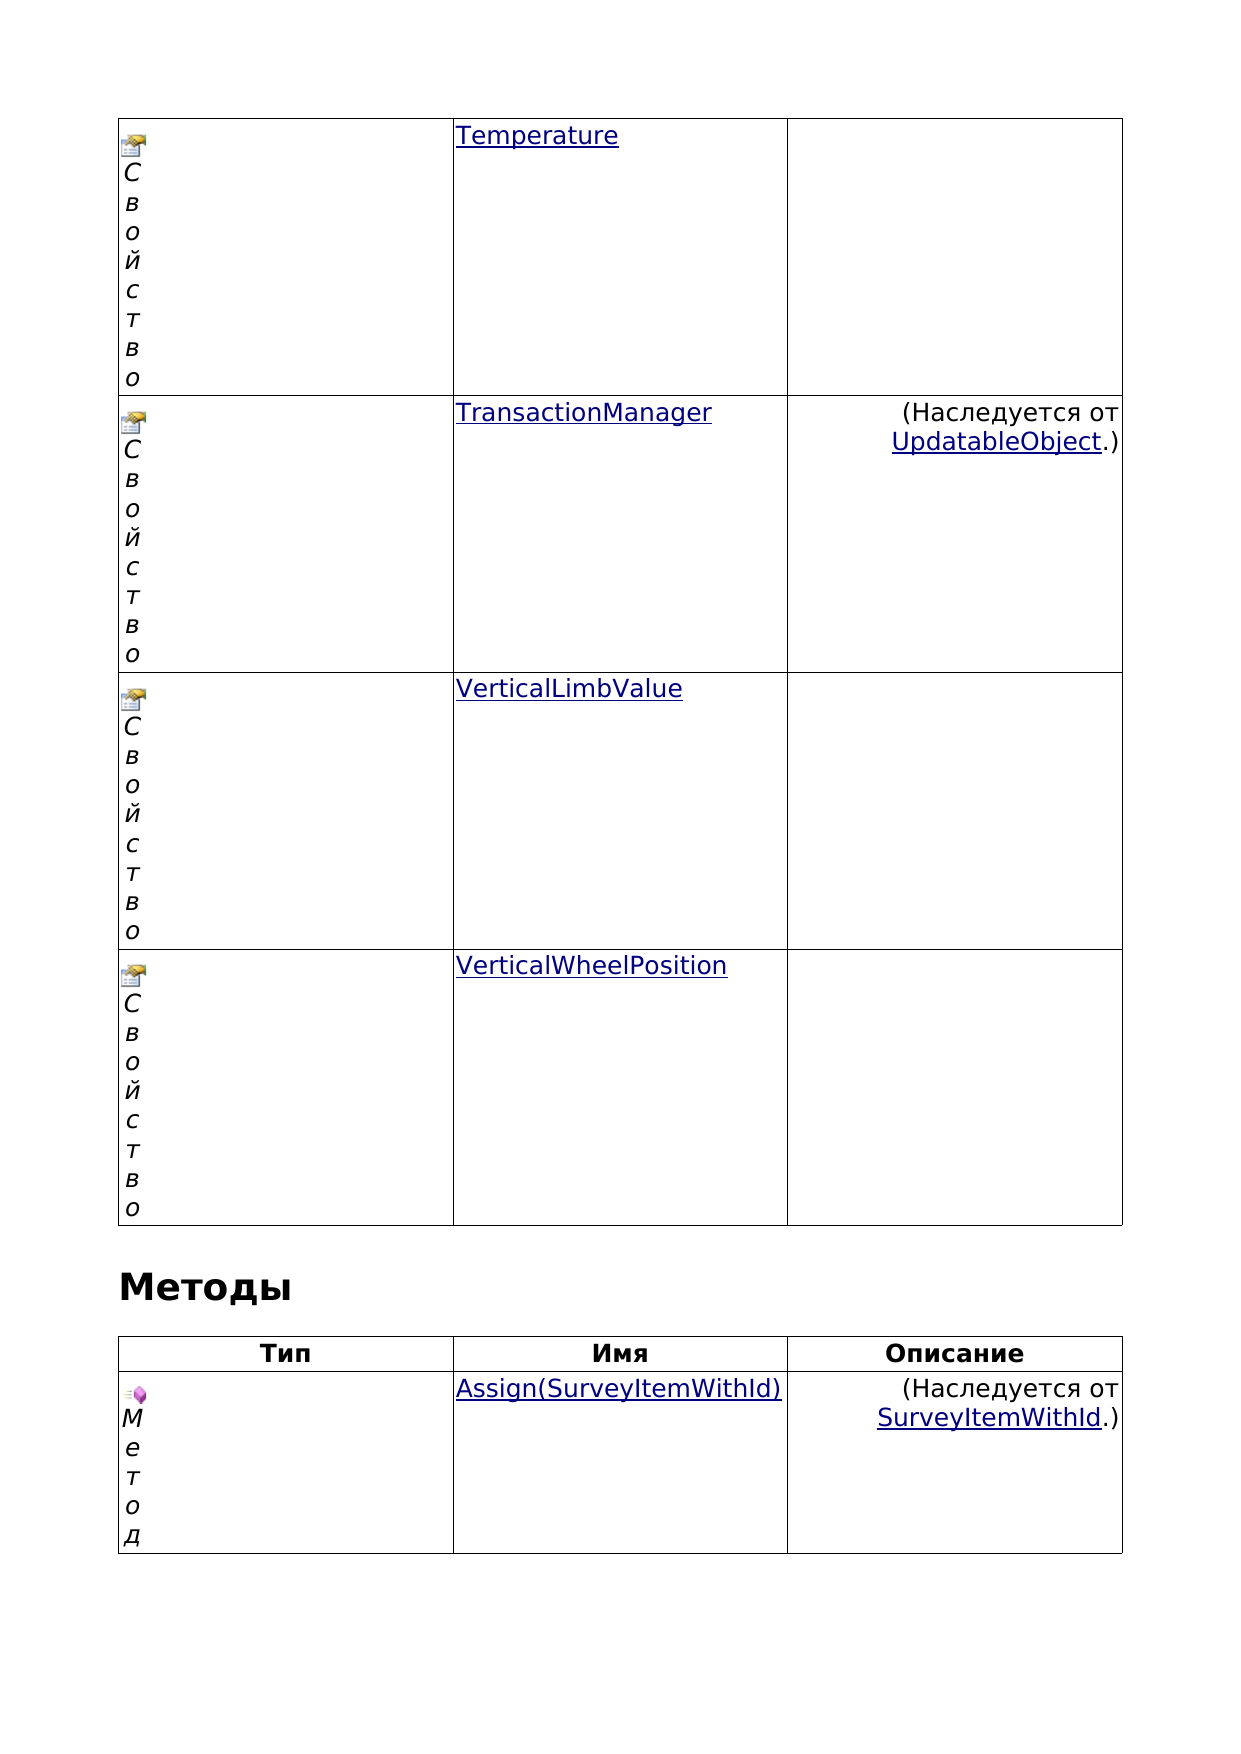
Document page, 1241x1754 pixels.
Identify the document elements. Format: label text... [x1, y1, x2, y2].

table_cell VerticalWheelPosition [454, 950, 787, 1225]
table_header Тип [119, 1337, 453, 1371]
picture [121, 963, 147, 989]
table_cell TransactionManager [454, 396, 787, 672]
table_cell (Наследуется от UpdatableObject.) [788, 396, 1122, 672]
picture [121, 410, 147, 436]
picture [121, 687, 147, 713]
table_cell VerticalLimbValue [454, 673, 787, 948]
table_cell [788, 950, 1122, 1225]
table_cell [119, 673, 453, 948]
table_cell [119, 950, 453, 1225]
table_header Описание [788, 1337, 1122, 1371]
subtitle Методы [118, 1265, 1122, 1309]
table_cell [788, 119, 1122, 395]
table_cell [119, 1372, 453, 1553]
table_cell Temperature [454, 119, 787, 395]
table_cell (Наследуется от SurveyItemWithId.) [788, 1372, 1122, 1553]
table_cell [119, 119, 453, 395]
table_cell Assign(SurveyItemWithId) [454, 1372, 787, 1553]
table_cell [788, 673, 1122, 948]
picture [121, 133, 147, 159]
picture [121, 1386, 147, 1404]
table_header Имя [454, 1337, 787, 1371]
table_cell [119, 396, 453, 672]
